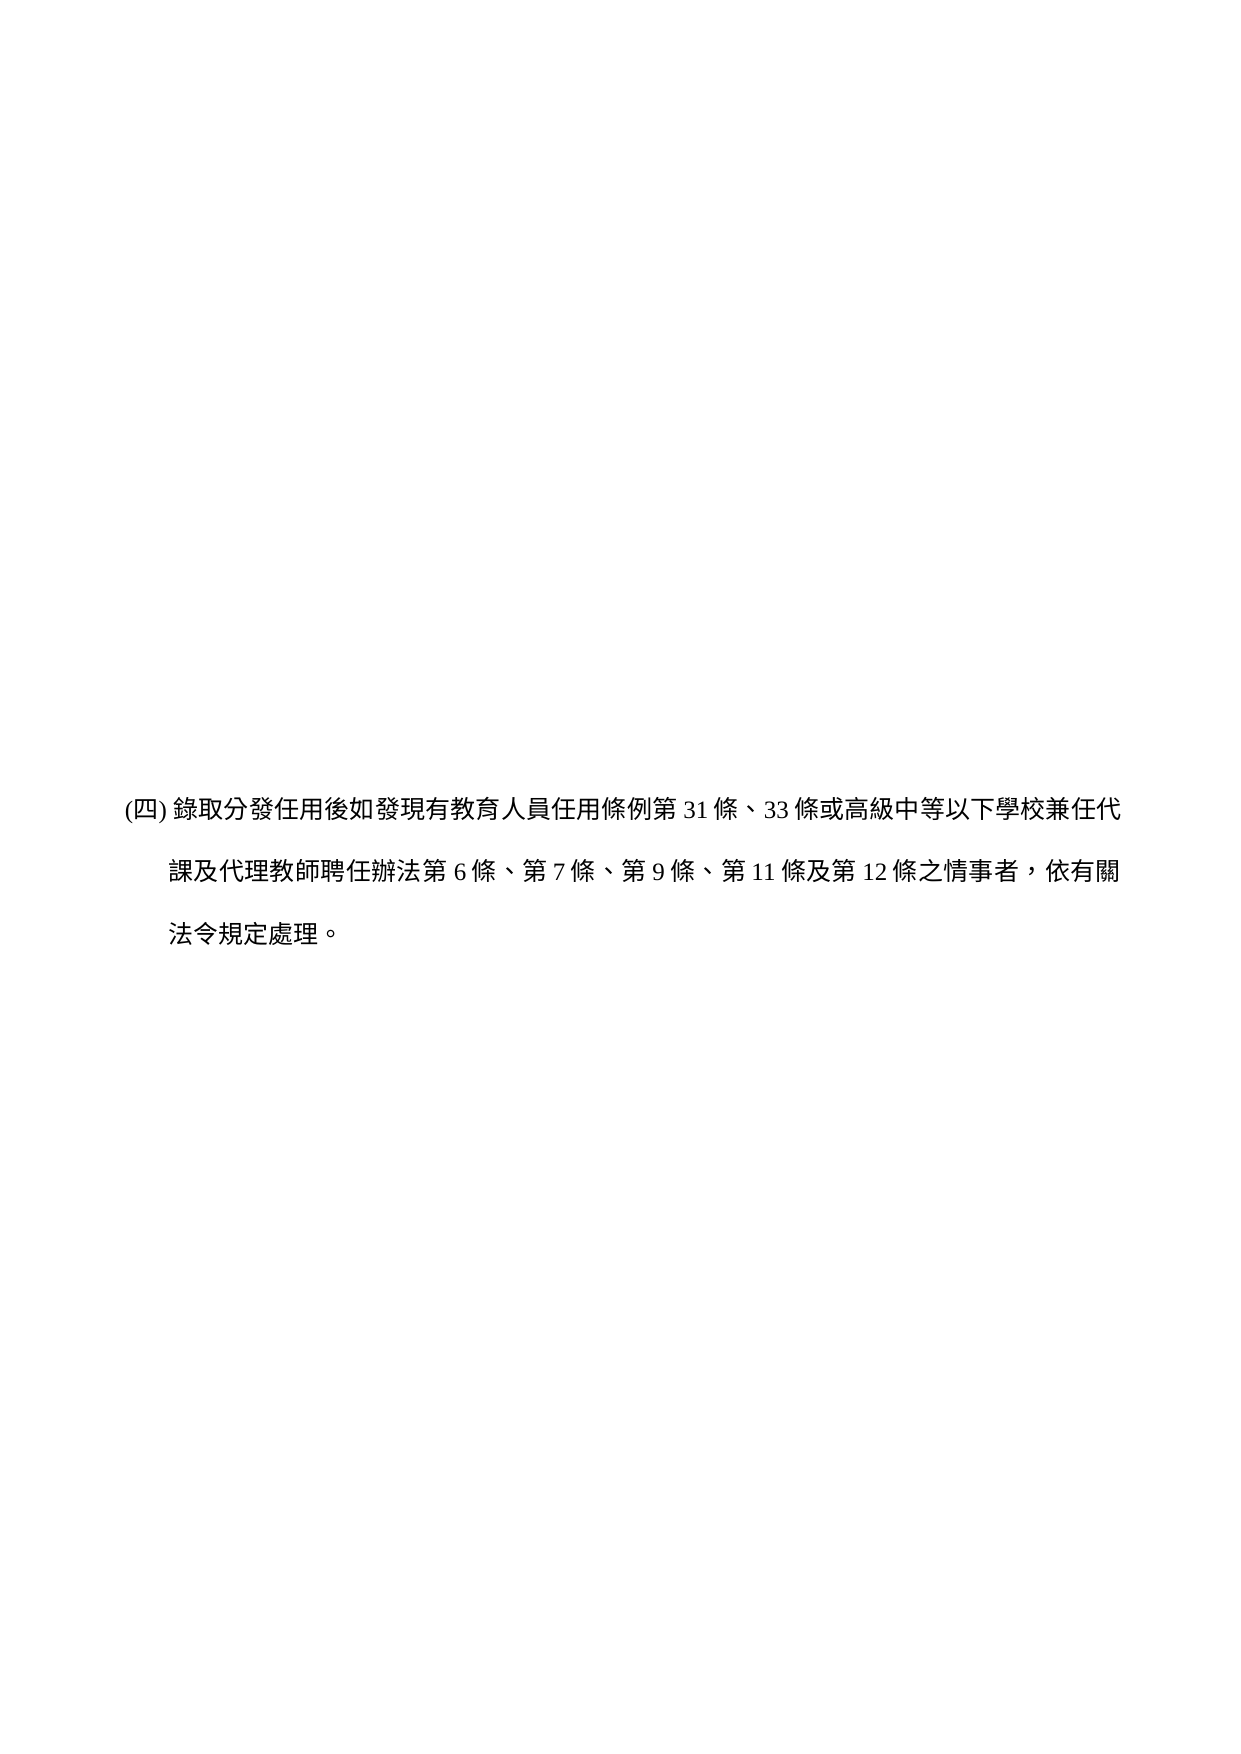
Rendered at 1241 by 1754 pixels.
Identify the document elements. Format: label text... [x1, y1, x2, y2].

text (四) 錄取分發任用後如發現有教育人員任用條例第31條、33條或高級中等以下學校兼任代課及代理教師聘任辦法第6條、第7條、第9條、第11條及第12條之情事者，依有關法令規定處理。 [118, 766, 1122, 953]
